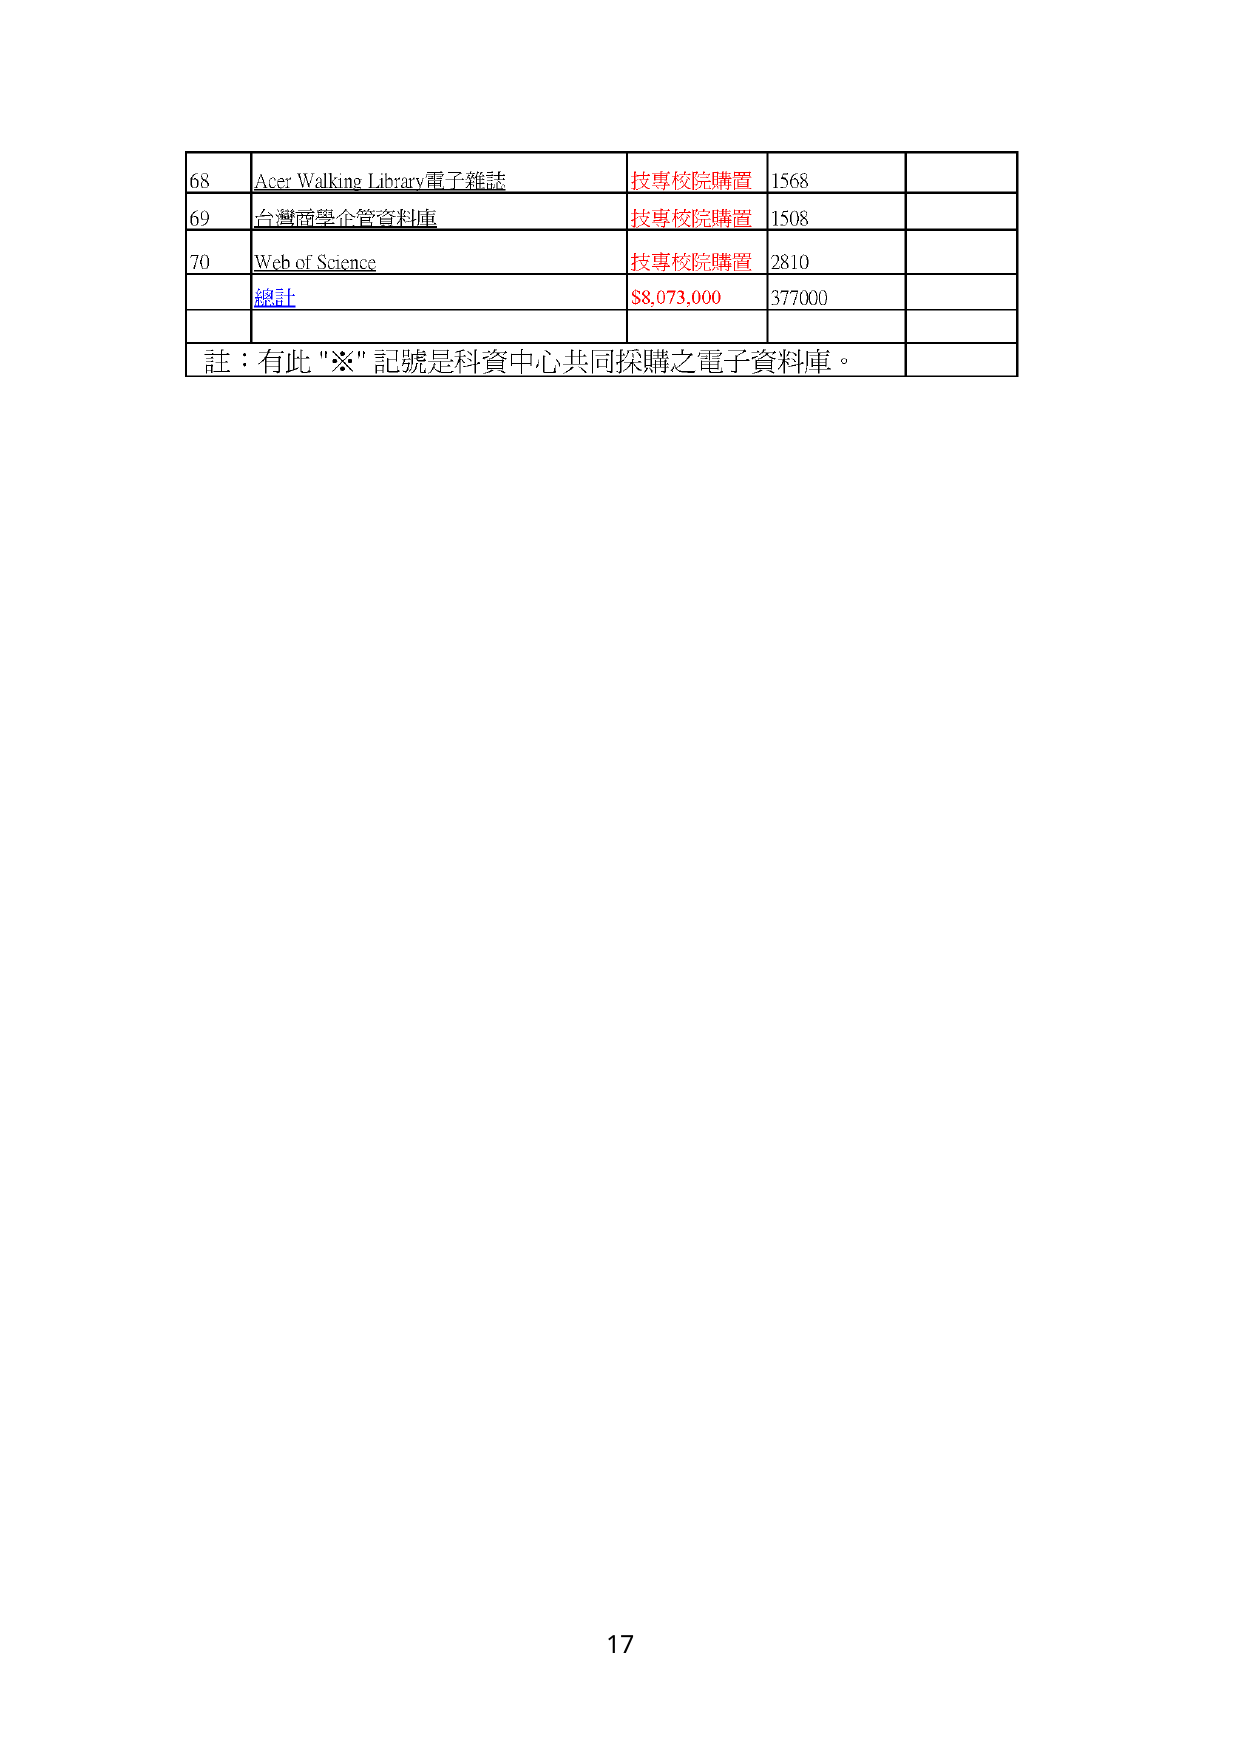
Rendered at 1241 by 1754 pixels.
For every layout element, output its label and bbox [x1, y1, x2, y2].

picture [118, 127, 1122, 1546]
